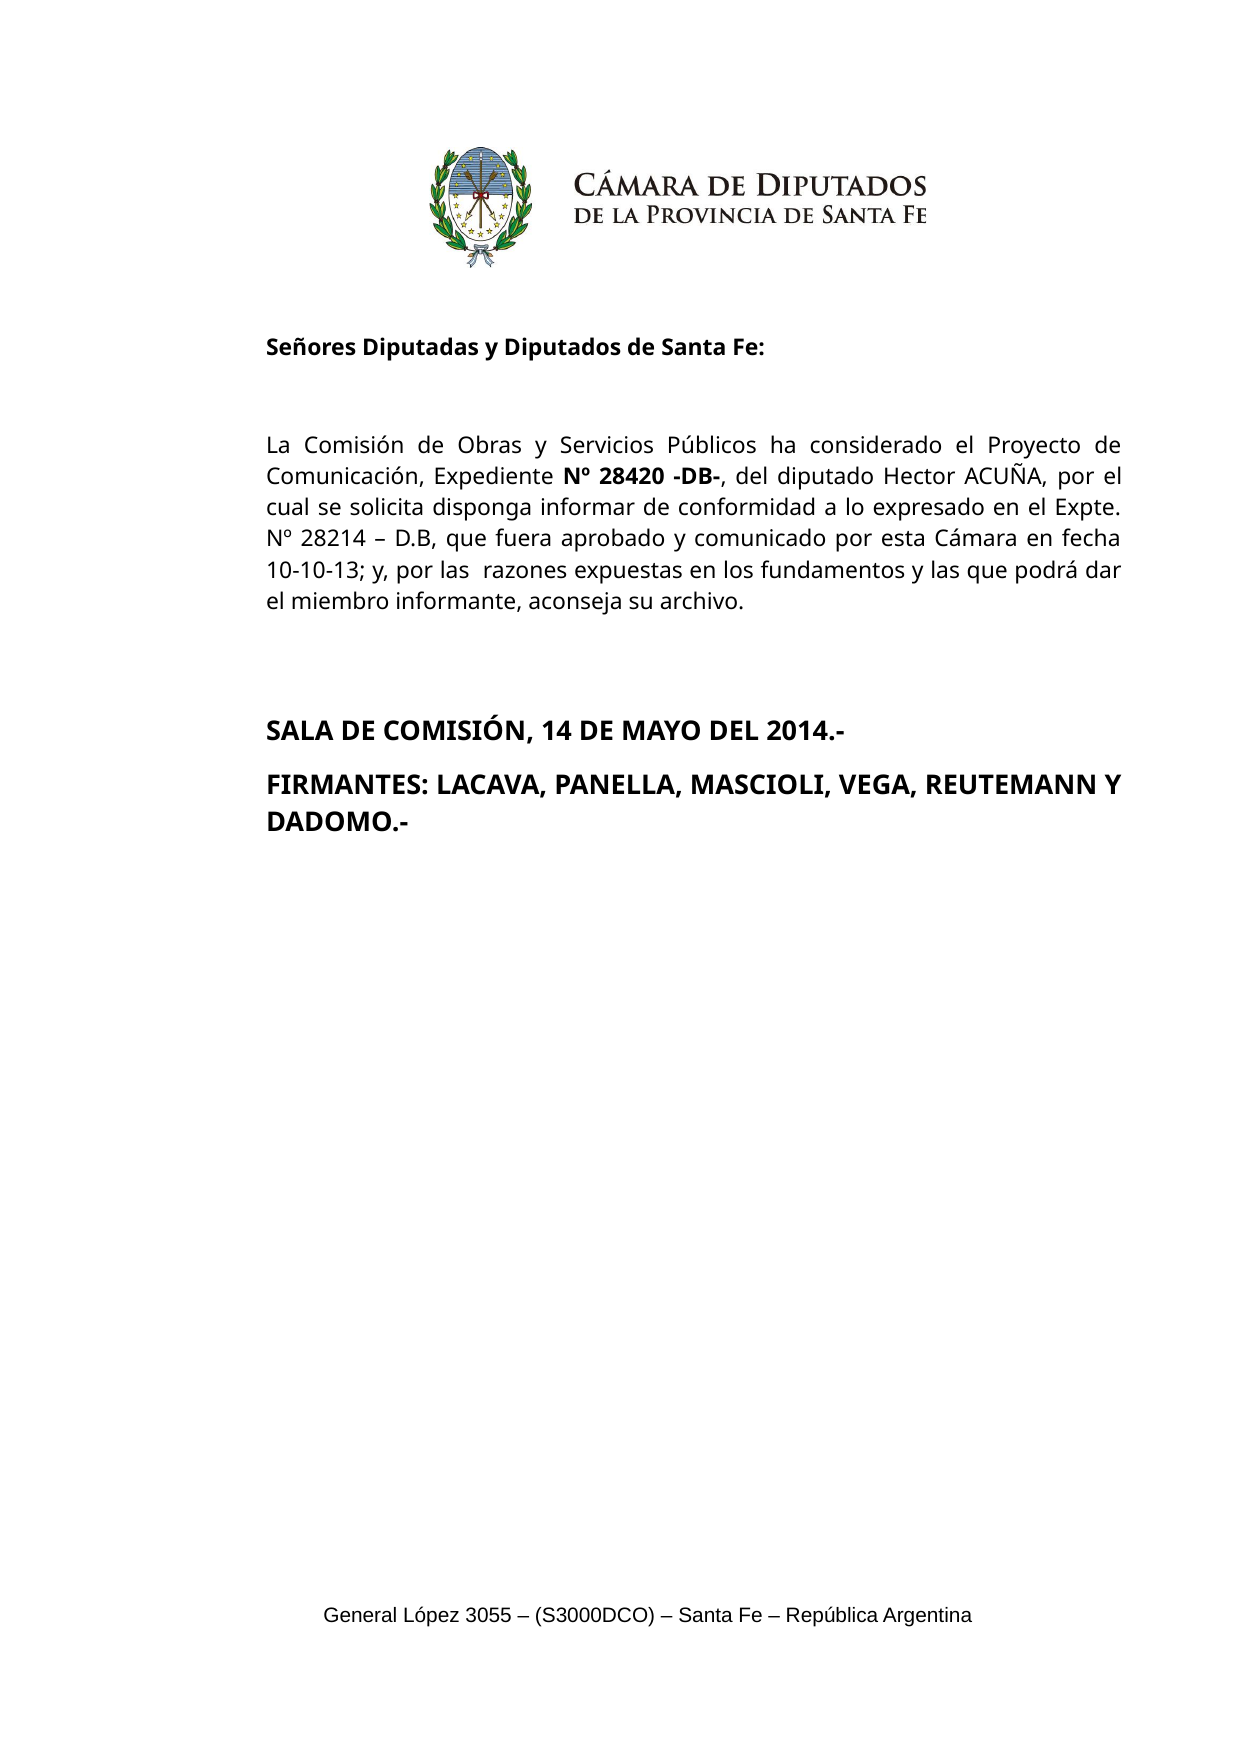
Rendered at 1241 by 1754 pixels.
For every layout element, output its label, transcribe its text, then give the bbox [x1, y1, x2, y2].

text Señores Diputadas y Diputados de Santa Fe: [266, 331, 1122, 362]
picture [429, 147, 927, 272]
text SALA DE COMISIÓN, 14 DE MAYO DEL 2014.- [266, 711, 1122, 748]
text La Comisión de Obras y Servicios Públicos ha considerado el Proyecto de Comunicación, Expediente Nº 28420 -DB-, del diputado Hector ACUÑA, por el cual se solicita disponga informar de conformidad a lo expresado en el Expte. Nº 28214 – D.B, que fuera aprobado y comunicado por esta Cámara en fecha 10-10-13; y, por las razones expuestas en los fundamentos y las que podrá dar el miembro informante, aconseja su archivo. [266, 429, 1122, 616]
text FIRMANTES: LACAVA, PANELLA, MASCIOLI, VEGA, REUTEMANN Y DADOMO.- [266, 766, 1122, 839]
